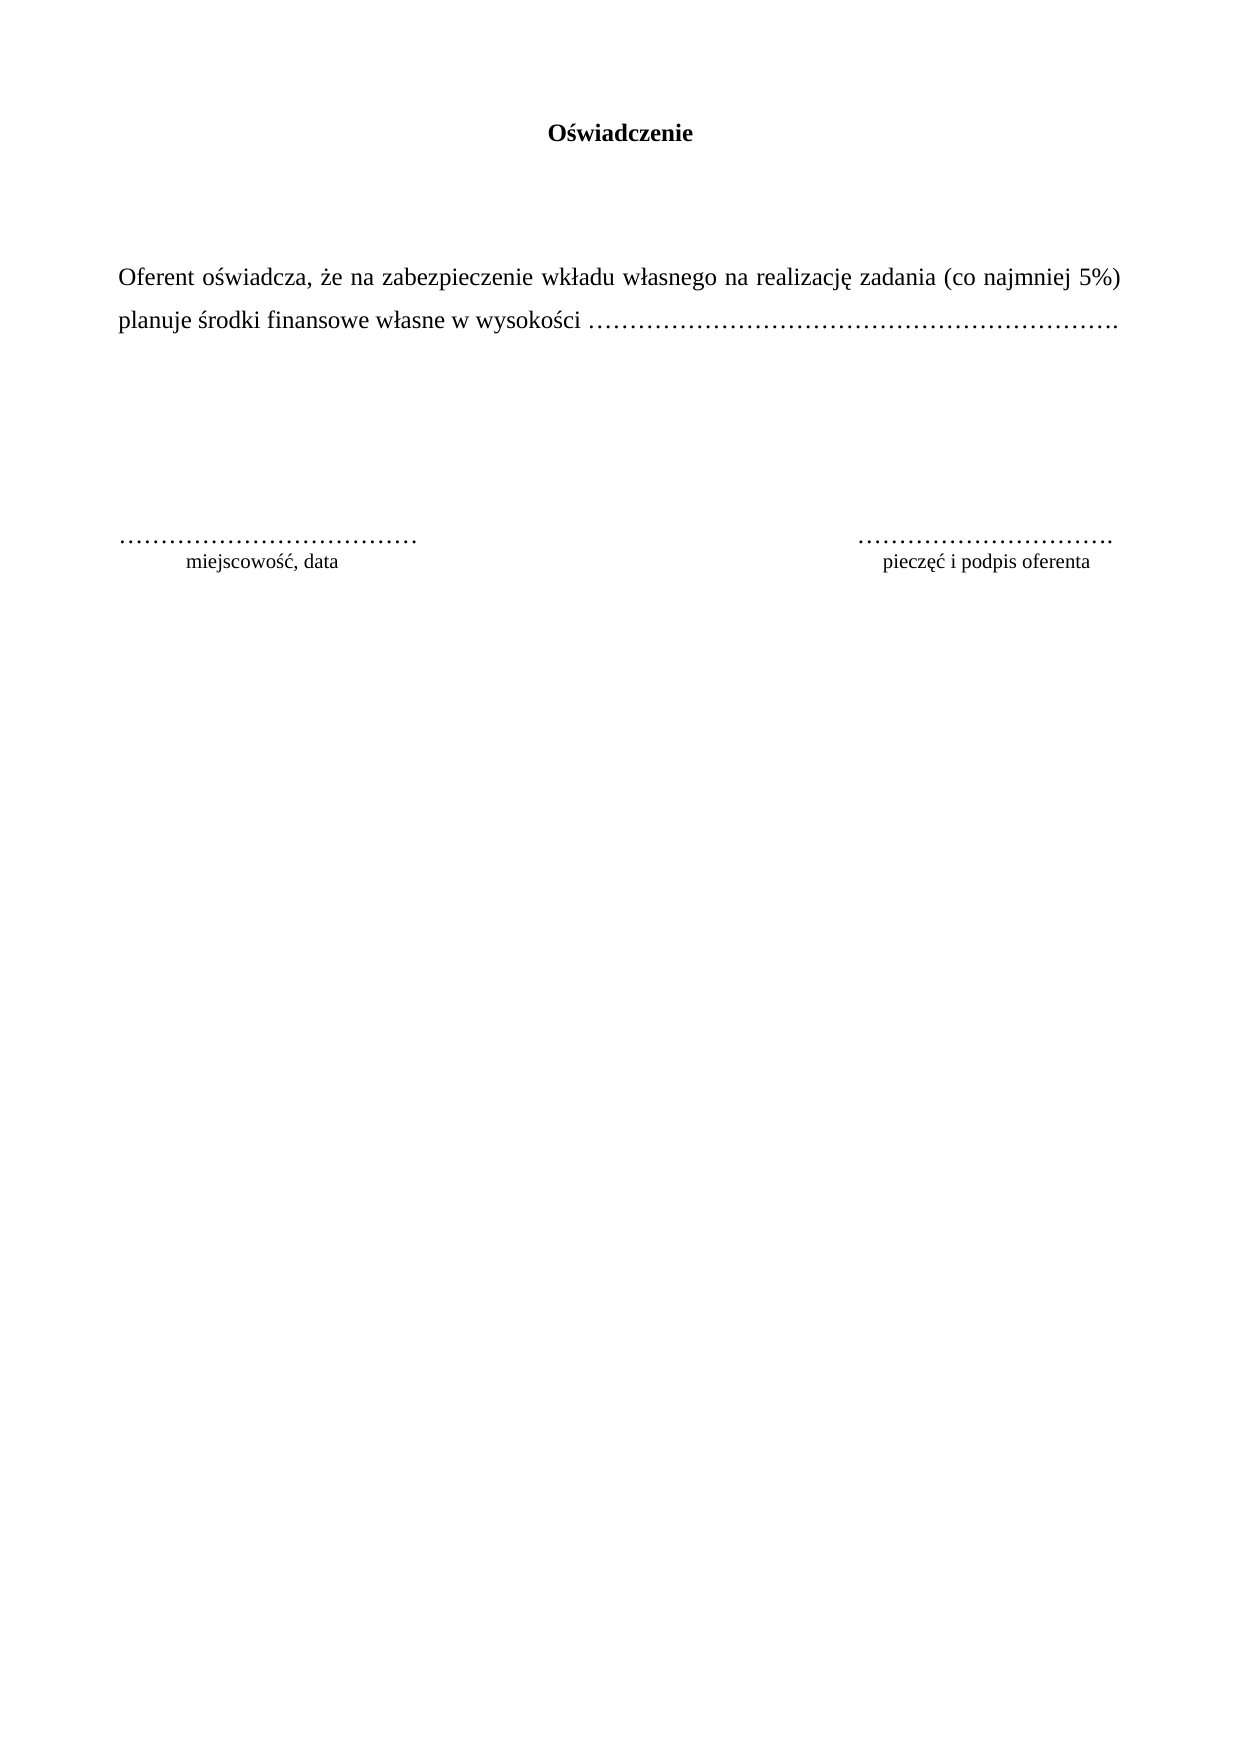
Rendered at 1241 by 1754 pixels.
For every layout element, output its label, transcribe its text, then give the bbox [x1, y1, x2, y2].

text Oświadczenie [118, 118, 1122, 147]
text Oferent oświadcza, że na zabezpieczenie wkładu własnego na realizację zadania (co najmniej 5%) planuje środki finansowe własne w wysokości ………………………………………………………. [118, 262, 1122, 334]
text ……………………………… …………………………. [118, 521, 1122, 549]
text miejscowość, data pieczęć i podpis oferenta [118, 549, 1122, 573]
